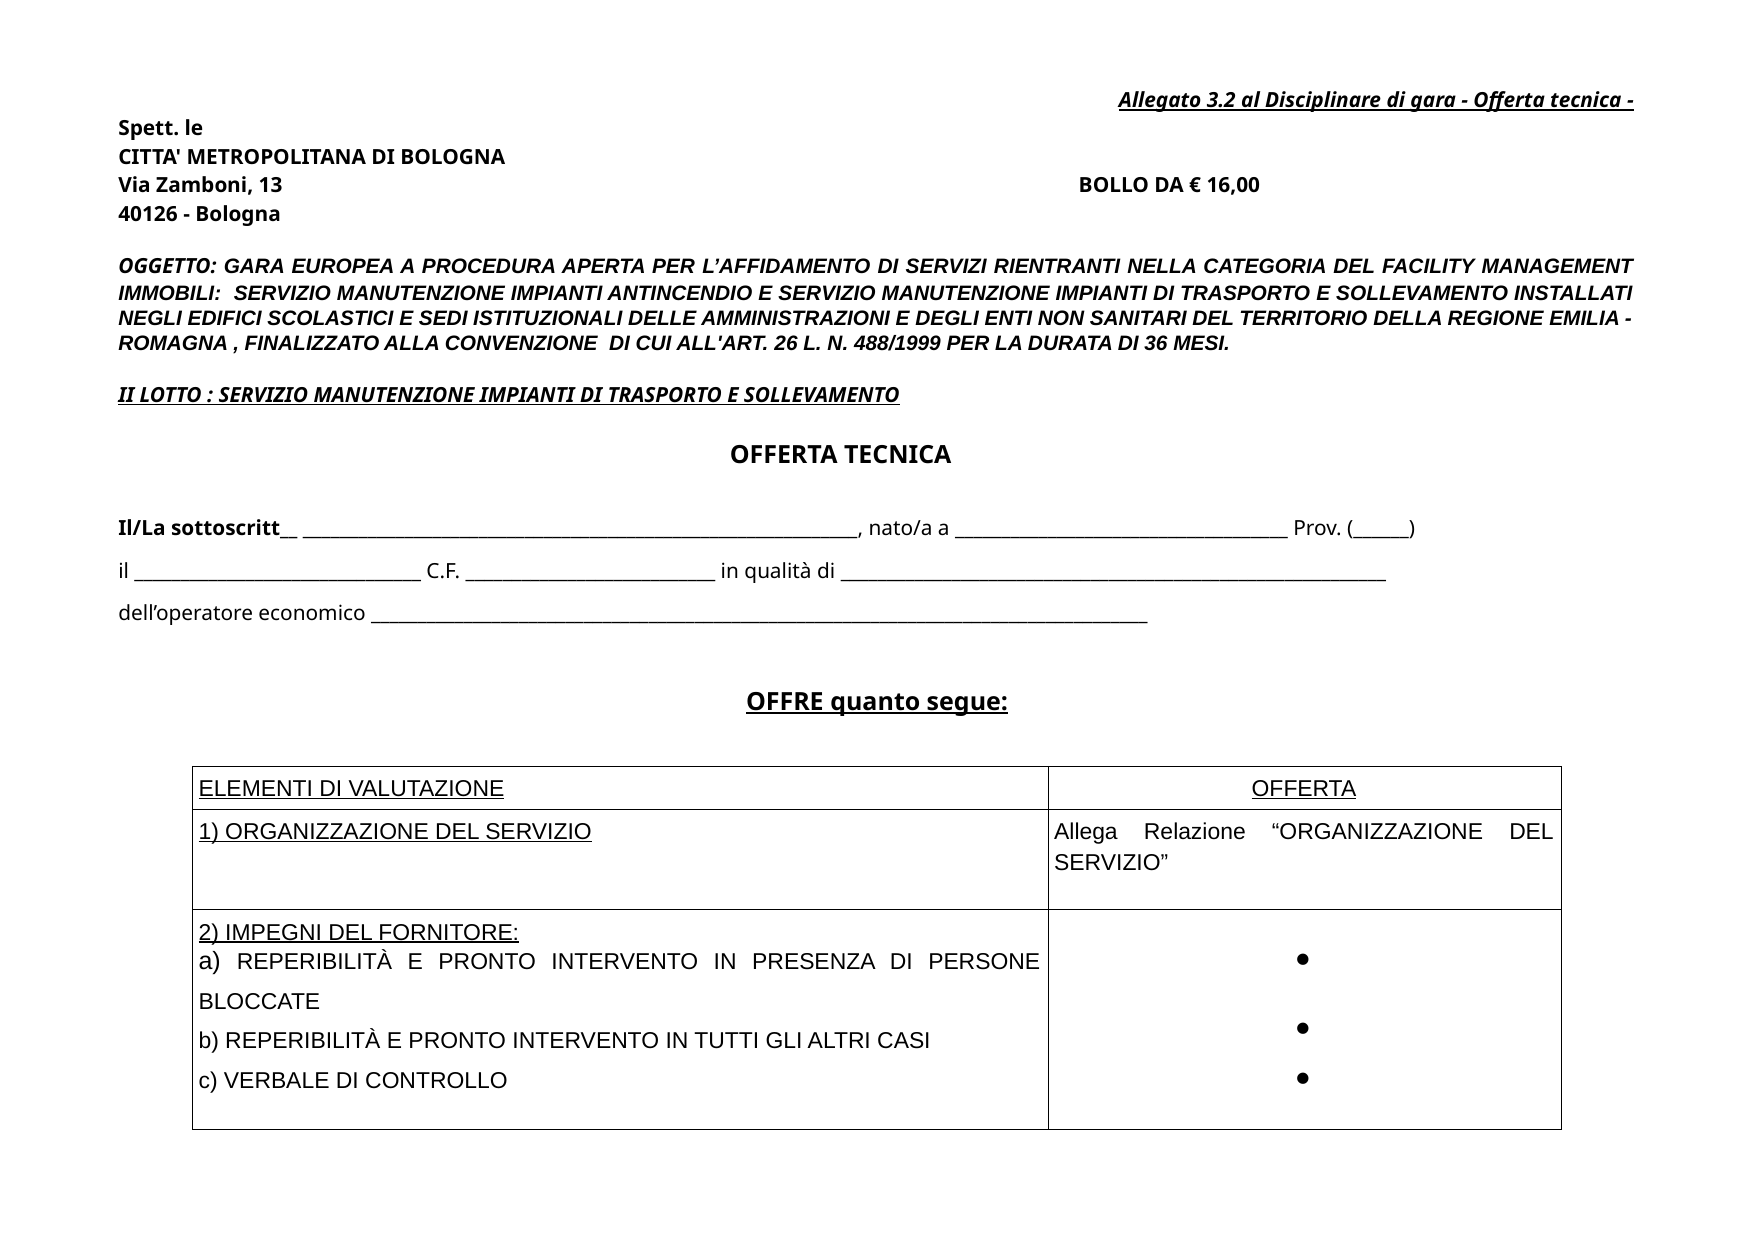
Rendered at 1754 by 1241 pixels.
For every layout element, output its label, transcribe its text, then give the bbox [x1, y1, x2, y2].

table_cell    [1049, 910, 1561, 1129]
text Ii lotto : Servizio MANUTENZIONE IMPIANTI DI TRASPORTO E SOLLEVAMENTO [118, 380, 1636, 408]
table_cell Allega Relazione “ORGANIZZAZIONE DEL SERVIZIO” [1049, 810, 1561, 909]
text Il/La sottoscritt__ ____________________________________________________________, nato/a a ____________________________________ Prov. (______) [118, 513, 1636, 542]
text 40126 - Bologna [118, 199, 1636, 227]
table_header OFFERTA [1049, 767, 1561, 809]
text OFFRE quanto segue: [118, 684, 1636, 718]
text CITTA' METROPOLITANA DI BOLOGNA [118, 142, 1636, 170]
subtitle OFFERTA TECNICA [118, 437, 1636, 471]
text Allegato 3.2 al Disciplinare di gara - Offerta tecnica - [118, 85, 1636, 113]
table_header ELEMENTI DI VALUTAZIONE [193, 767, 1048, 809]
text dell’operatore economico ____________________________________________________________________________________ [118, 598, 1636, 627]
text Spett. le [118, 113, 1636, 142]
text OGGETTO: GARA EUROPEA A PROCEDURA APERTA PER L’AFFIDAMENTO DI SERVIZI RIENTRANTI NELLA CATEGORIA DEL FACILITY MANAGEMENT IMMOBILI: SERVIZIO MANUTENZIONE IMPIANTI ANTINCENDIO E SERVIZIO MANUTENZIONE IMPIANTI DI TRASPORTO E SOLLEVAMENTO INSTALLATI NEGLI EDIFICI SCOLASTICI E SEDI ISTITUZIONALI DELLE AMMINISTRAZIONI E DEGLI ENTI NON SANITARI DEL TERRITORIO DELLA REGIONE EMILIA -ROMAGNA , FINALIZZATO ALLA CONVENZIONE DI CUI ALL'ART. 26 L. N. 488/1999 PER LA DURATA DI 36 MESI. [118, 251, 1636, 355]
text Via Zamboni, 13 BOLLO DA € 16,00 [118, 170, 1636, 199]
table_cell 2) IMPEGNI DEL FORNITORE: a) REPERIBILITÀ E PRONTO INTERVENTO IN PRESENZA DI PERSONE BLOCCATE b) REPERIBILITÀ E PRONTO INTERVENTO IN TUTTI GLI ALTRI CASI c) VERBALE DI CONTROLLO [193, 910, 1048, 1129]
table_cell 1) ORGANIZZAZIONE DEL SERVIZIO [193, 810, 1048, 909]
text il _______________________________ C.F. ___________________________ in qualità di ___________________________________________________________ [118, 556, 1636, 584]
